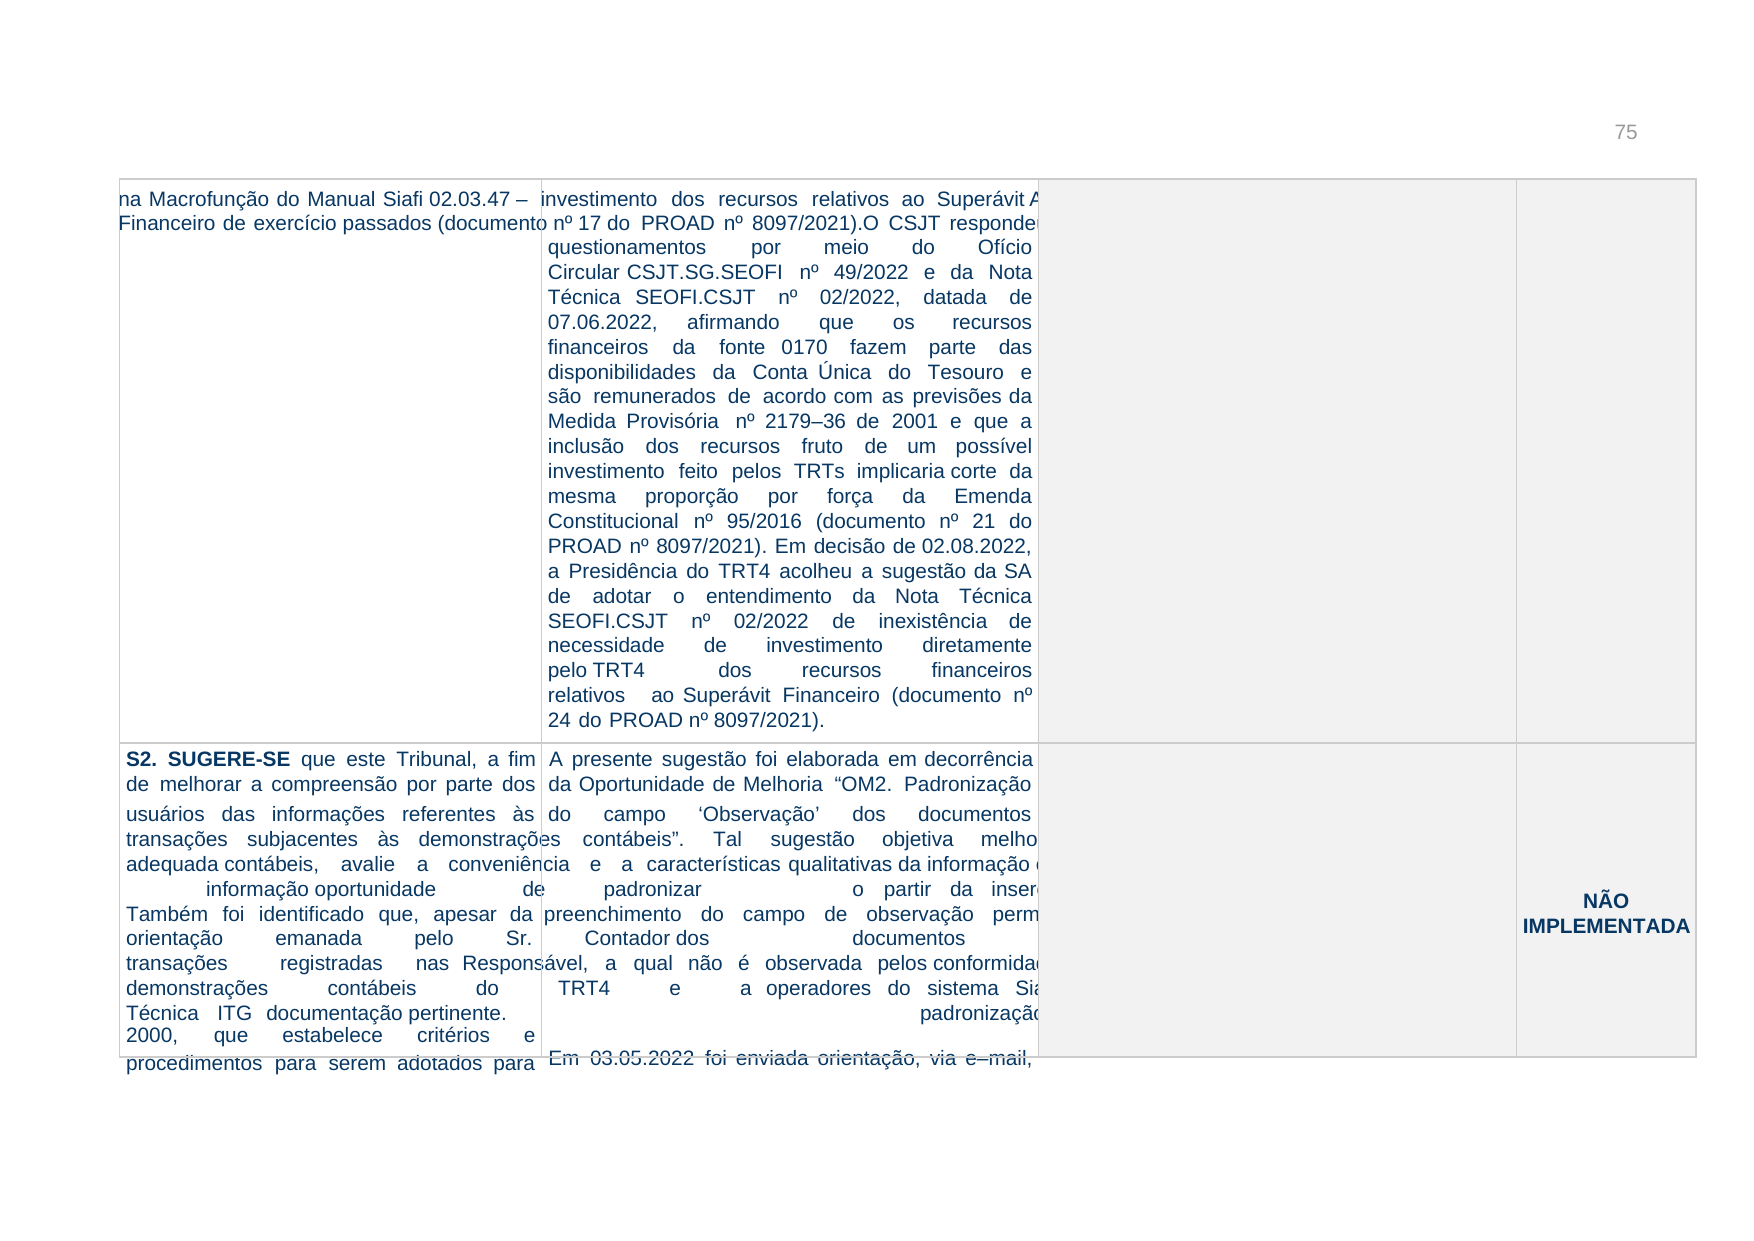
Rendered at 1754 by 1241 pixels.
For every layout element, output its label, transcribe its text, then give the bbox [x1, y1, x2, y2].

text 75 [1614, 120, 1638, 144]
text S2. SUGERE-SE que este Tribunal, a fim A presente sugestão foi elaborada em decorrência Em análise ao campo ‘Observação’ dos de melhorar a compreensão por parte dos da Oportunidade de Melhoria “OM2. Padronização documentos lançados ao longo de 2022, usuários das informações referentes às do campo ‘Observação’ dos documentos constatou-se a recorrência de registros com transações subjacentes às demonstrações contábeis”. Tal sugestão objetiva melhorar as informações insuficientes para a adequada contábeis, avalie a conveniência e a características qualitativas da informação contábil, a compreensão dos usuários da informação oportunidade de padronizar o partir da inserção de dados mais completos que contábil. Também foi identificado que, apesar da preenchimento do campo de observação permitam aos usuários da informação identificar a orientação emanada pelo Sr. Contador dos documentos contábeis, em natureza das transações registradas nas Responsável, a qual não é observada pelos conformidade com a norma de demonstrações contábeis do TRT4 e a operadores do sistema Siafi, não houve uma contabilidade Interpretação Técnica ITG documentação pertinente. padronização efetiva do preenchimento de tal [542, 747, 1038, 1025]
text S2. SUGERE-SE que este Tribunal, a fim A presente sugestão foi elaborada em decorrência Em análise ao campo ‘Observação’ dos de melhorar a compreensão por parte dos da Oportunidade de Melhoria “OM2. Padronização documentos lançados ao longo de 2022, usuários das informações referentes às do campo ‘Observação’ dos documentos constatou-se a recorrência de registros com transações subjacentes às demonstrações contábeis”. Tal sugestão objetiva melhorar as informações insuficientes para a adequada contábeis, avalie a conveniência e a características qualitativas da informação contábil, a compreensão dos usuários da informação oportunidade de padronizar o partir da inserção de dados mais completos que contábil. Também foi identificado que, apesar da preenchimento do campo de observação permitam aos usuários da informação identificar a orientação emanada pelo Sr. Contador dos documentos contábeis, em natureza das transações registradas nas Responsável, a qual não é observada pelos conformidade com a norma de demonstrações contábeis do TRT4 e a operadores do sistema Siafi, não houve uma contabilidade Interpretação Técnica ITG documentação pertinente. padronização efetiva do preenchimento de tal [126, 747, 541, 1025]
text 2000, que estabelece critérios e campo, tampouco melhora nos registros ao longo [542, 1026, 1038, 1046]
text questionamentos por meio do Ofício Circular CSJT.SG.SEOFI nº 49/2022 e da Nota Técnica SEOFI.CSJT nº 02/2022, datada de 07.06.2022, afirmando que os recursos financeiros da fonte 0170 fazem parte das disponibilidades da Conta Única do Tesouro e são remunerados de acordo com as previsões da Medida Provisória nº 2179–36 de 2001 e que a inclusão dos recursos fruto de um possível investimento feito pelos TRTs implicaria corte da mesma proporção por força da Emenda Constitucional nº 95/2016 (documento nº 21 do PROAD nº 8097/2021). Em decisão de 02.08.2022, a Presidência do TRT4 acolheu a sugestão da SA de adotar o entendimento da Nota Técnica SEOFI.CSJT nº 02/2022 de inexistência de necessidade de investimento diretamente pelo TRT4 dos recursos financeiros relativos ao Superávit Financeiro (documento nº 24 do PROAD nº 8097/2021). [548, 235, 1032, 732]
text na Macrofunção do Manual Siafi 02.03.47 – investimento dos recursos relativos ao Superávit Aplicações Financeiras. Financeiro de exercício passados (documento nº 17 do PROAD nº 8097/2021).O CSJT respondeu aos [120, 187, 541, 235]
text procedimentos para serem adotados para Em 03.05.2022 foi enviada orientação, via e–mail, [126, 1046, 541, 1056]
text procedimentos para serem adotados para Em 03.05.2022 foi enviada orientação, via e–mail, [542, 1046, 1038, 1056]
text na Macrofunção do Manual Siafi 02.03.47 – investimento dos recursos relativos ao Superávit Aplicações Financeiras. Financeiro de exercício passados (documento nº 17 do PROAD nº 8097/2021).O CSJT respondeu aos [542, 187, 1038, 235]
text 2000, que estabelece critérios e campo, tampouco melhora nos registros ao longo [126, 1026, 541, 1046]
text procedimentos para serem adotados para Em 03.05.2022 foi enviada orientação, via e–mail, [126, 1058, 1638, 1075]
